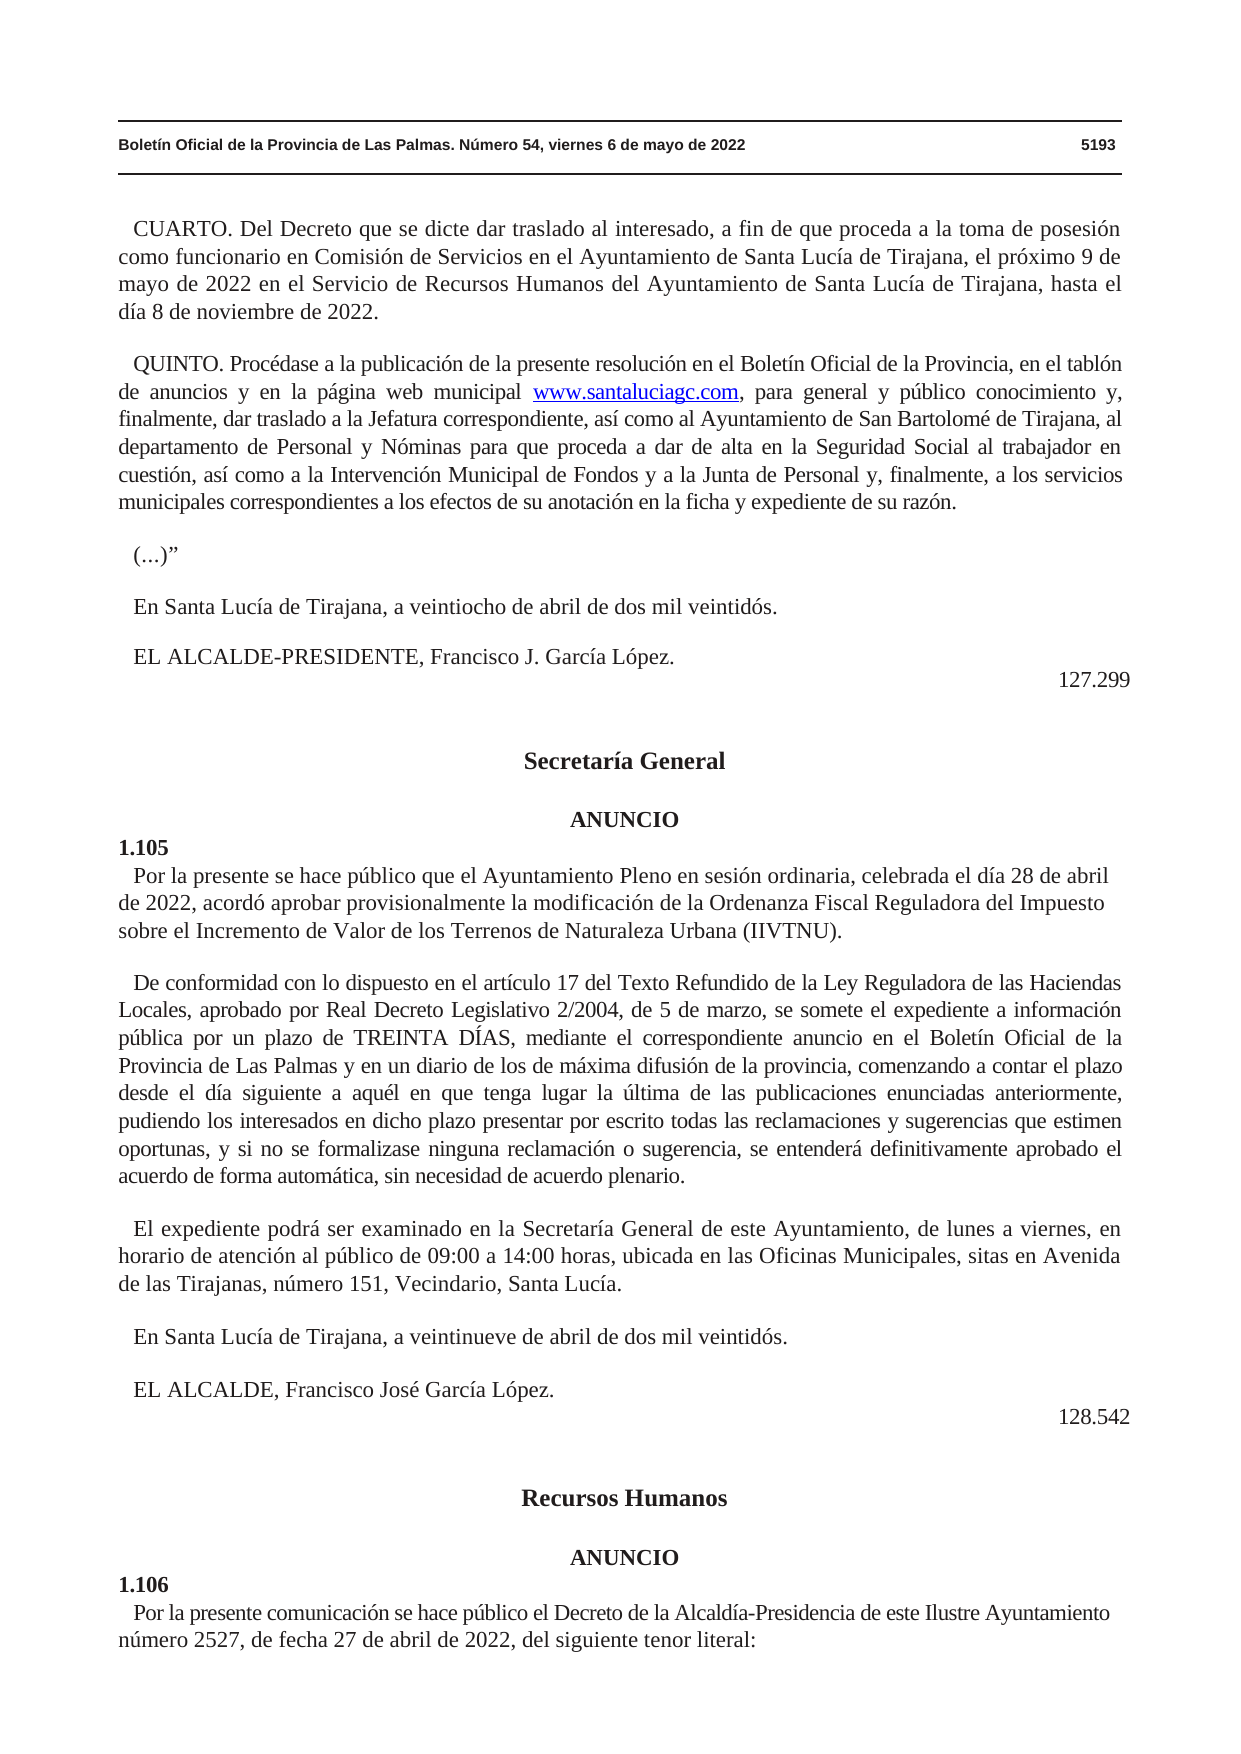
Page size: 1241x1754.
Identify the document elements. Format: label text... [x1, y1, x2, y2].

text 1.106 [118, 1571, 1131, 1598]
text sobre el Incremento de Valor de los Terrenos de Naturaleza Urbana (IIVTNU). [118, 918, 1131, 943]
text ANUNCIO [118, 805, 1131, 833]
text De conformidad con lo dispuesto en el artículo 17 del Texto Refundido de la Ley Reguladora de las Haciendas Locales, aprobado por Real Decreto Legislativo 2/2004, de 5 de marzo, se somete el expediente a información pública por un plazo de TREINTA DÍAS, mediante el correspondiente anuncio en el Boletín Oficial de la Provincia de Las Palmas y en un diario de los de máxima difusión de la provincia, comenzando a contar el plazo desde el día siguiente a aquél en que tenga lugar la última de las publicaciones enunciadas anteriormente, pudiendo los interesados en dicho plazo presentar por escrito todas las reclamaciones y sugerencias que estimen oportunas, y si no se formalizase ninguna reclamación o sugerencia, se entenderá definitivamente aprobado el acuerdo de forma automática, sin necesidad de acuerdo plenario. [118, 968, 1123, 1189]
text Por la presente comunicación se hace público el Decreto de la Alcaldía-Presidencia de este Ilustre Ayuntamiento [133, 1600, 1131, 1625]
text ANUNCIO [118, 1543, 1131, 1571]
text QUINTO. Procédase a la publicación de la presente resolución en el Boletín Oficial de la Provincia, en el tablón de anuncios y en la página web municipal www.santaluciagc.com, para general y público conocimiento y, finalmente, dar traslado a la Jefatura correspondiente, así como al Ayuntamiento de San Bartolomé de Tirajana, al departamento de Personal y Nóminas para que proceda a dar de alta en la Seguridad Social al trabajador en cuestión, así como a la Intervención Municipal de Fondos y a la Junta de Personal y, finalmente, a los servicios municipales correspondientes a los efectos de su anotación en la ficha y expediente de su razón. [118, 349, 1123, 515]
text Secretaría General [118, 747, 1131, 775]
text Recursos Humanos [118, 1484, 1131, 1512]
text de 2022, acordó aprobar provisionalmente la modificación de la Ordenanza Fiscal Reguladora del Impuesto [118, 890, 1131, 916]
text En Santa Lucía de Tirajana, a veintinueve de abril de dos mil veintidós. [133, 1324, 1131, 1349]
text 1.105 [118, 833, 1131, 861]
text Por la presente se hace público que el Ayuntamiento Pleno en sesión ordinaria, celebrada el día 28 de abril [133, 863, 1131, 888]
text Boletín Oficial de la Provincia de Las Palmas. Número 54, viernes 6 de mayo de 2022 5193 [118, 136, 1131, 154]
text EL ALCALDE, Francisco José García López. [133, 1377, 1131, 1402]
text (...)” [133, 542, 1131, 568]
text En Santa Lucía de Tirajana, a veintiocho de abril de dos mil veintidós. [133, 594, 1131, 619]
text CUARTO. Del Decreto que se dicte dar traslado al interesado, a fin de que proceda a la toma de posesión como funcionario en Comisión de Servicios en el Ayuntamiento de Santa Lucía de Tirajana, el próximo 9 de mayo de 2022 en el Servicio de Recursos Humanos del Ayuntamiento de Santa Lucía de Tirajana, hasta el día 8 de noviembre de 2022. [118, 214, 1123, 324]
text 128.542 [118, 1404, 1131, 1429]
text EL ALCALDE-PRESIDENTE, Francisco J. García López. [133, 646, 1131, 669]
text El expediente podrá ser examinado en la Secretaría General de este Ayuntamiento, de lunes a viernes, en horario de atención al público de 09:00 a 14:00 horas, ubicada en las Oficinas Municipales, sitas en Avenida de las Tirajanas, número 151, Vecindario, Santa Lucía. [118, 1214, 1123, 1297]
text 127.299 [118, 669, 1131, 693]
text número 2527, de fecha 27 de abril de 2022, del siguiente tenor literal: [118, 1627, 1131, 1653]
